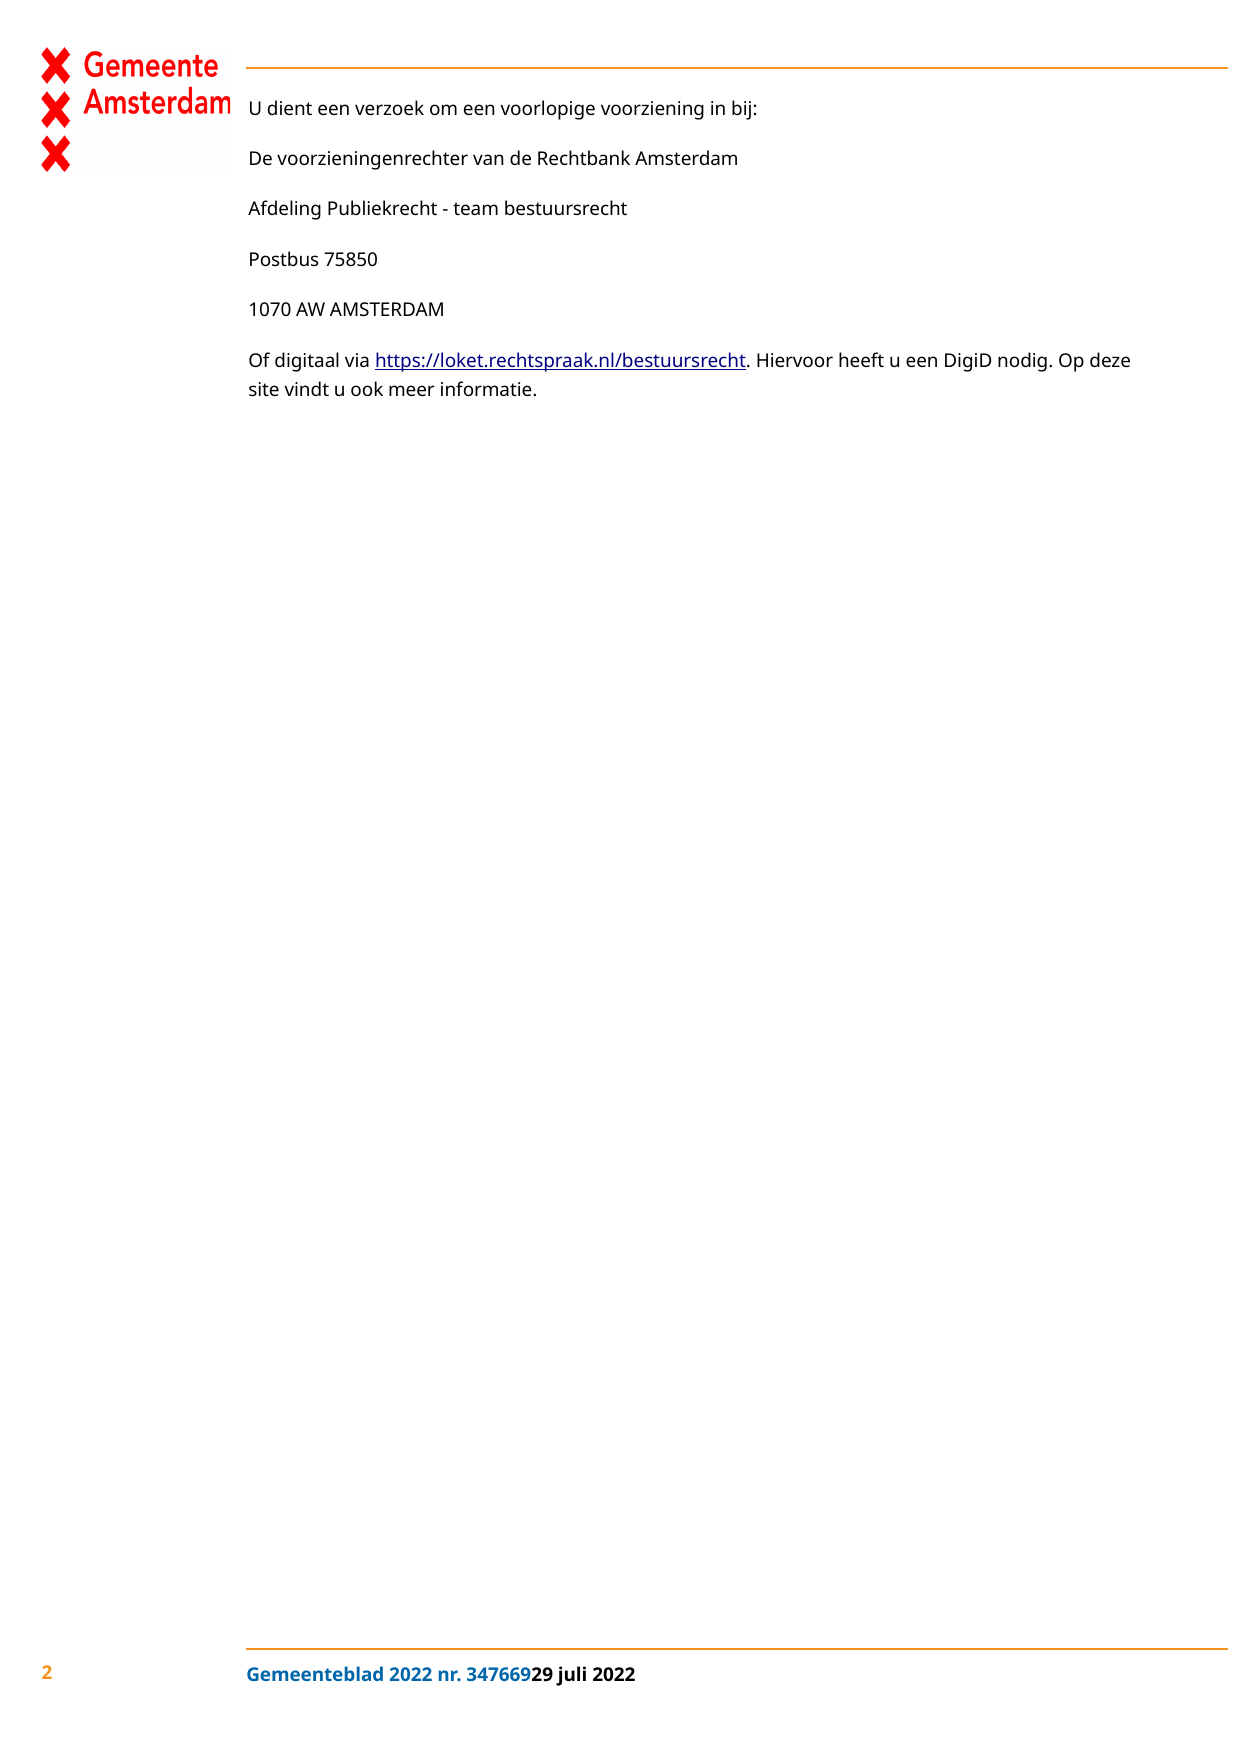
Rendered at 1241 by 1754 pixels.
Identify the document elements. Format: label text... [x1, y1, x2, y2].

text De voorzieningenrechter van de Rechtbank Amsterdam [248, 145, 1152, 171]
text U dient een verzoek om een voorlopige voorziening in bij: [248, 95, 1152, 121]
picture [41, 47, 231, 172]
text Postbus 75850 [248, 246, 1152, 272]
text Afdeling Publiekrecht - team bestuursrecht [248, 196, 1152, 221]
text Of digitaal via https://loket.rechtspraak.nl/bestuursrecht. Hiervoor heeft u een DigiD nodig. Op deze site vindt u ook meer informatie. [248, 347, 1152, 402]
text 1070 AW AMSTERDAM [248, 296, 1152, 322]
